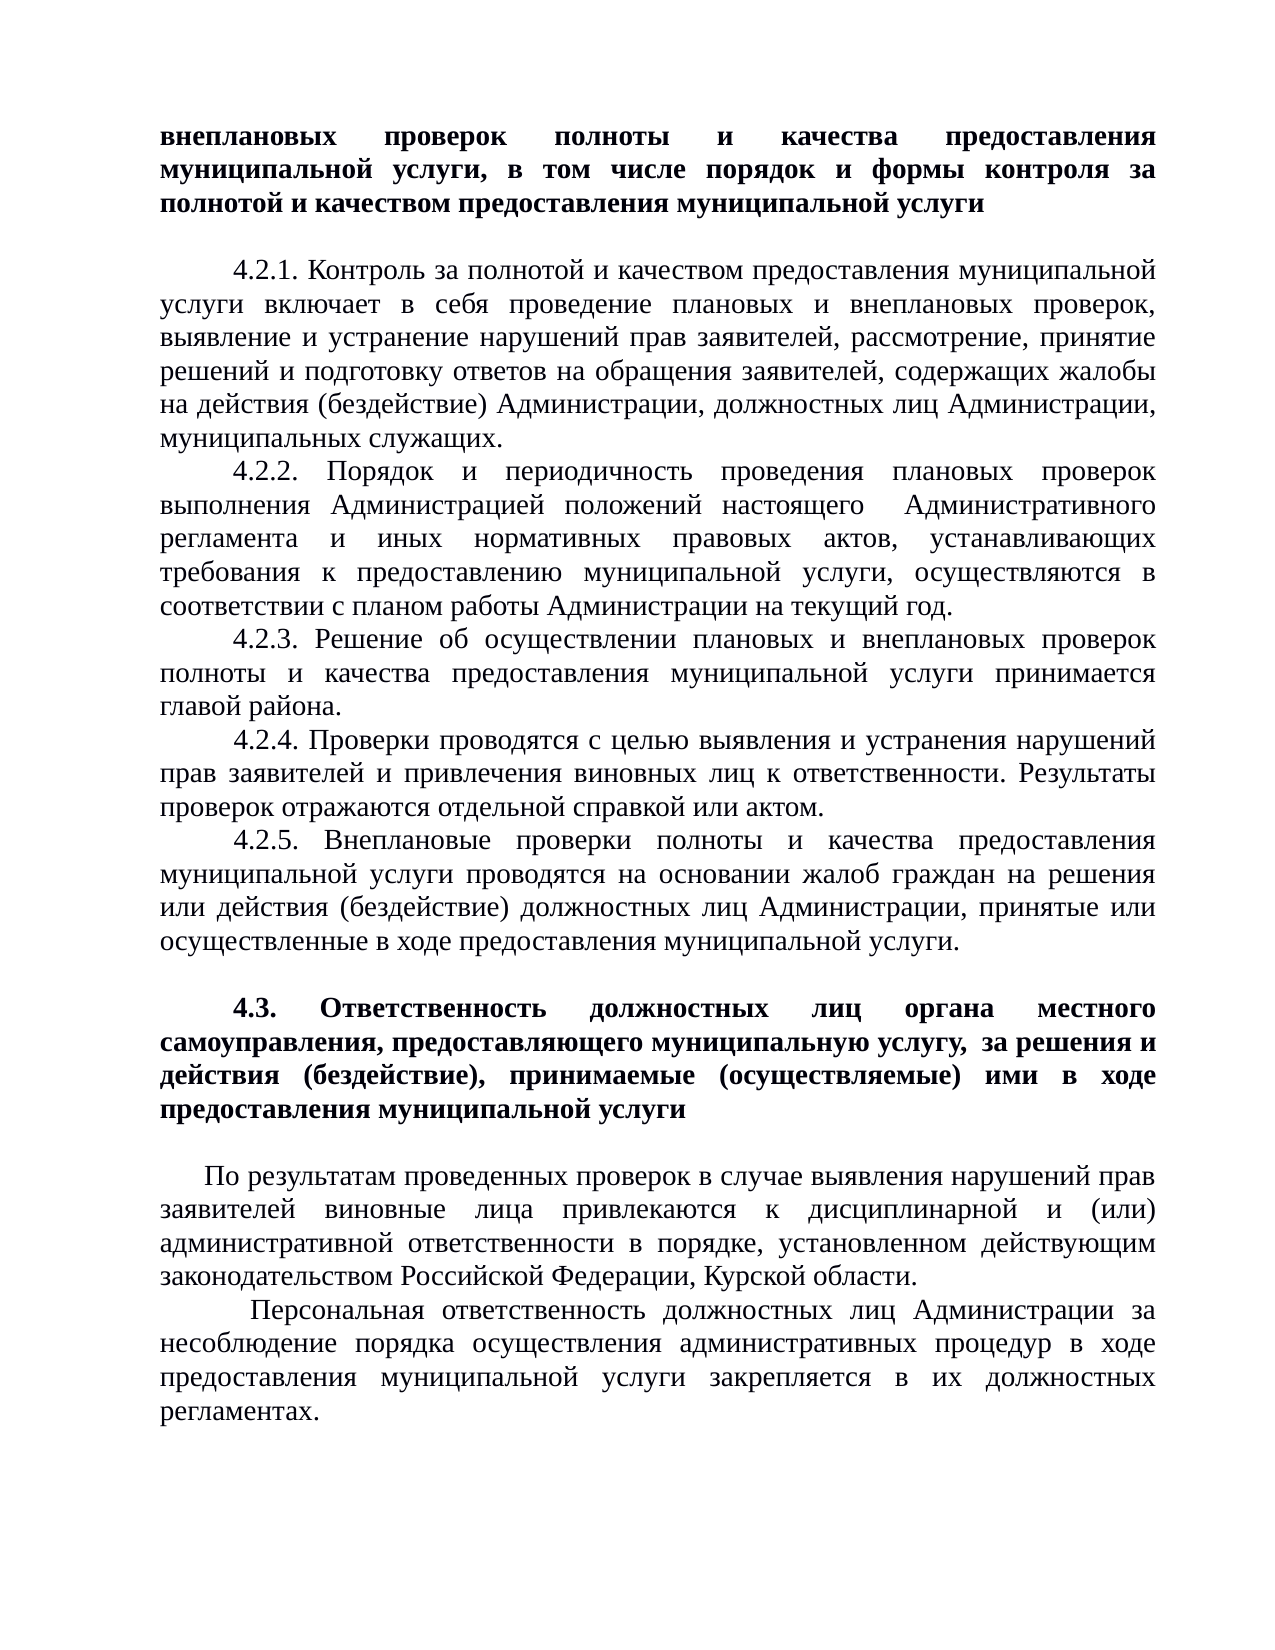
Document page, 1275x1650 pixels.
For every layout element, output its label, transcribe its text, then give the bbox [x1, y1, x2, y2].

text 4.2.1. Контроль за полнотой и качеством предоставления муниципальной услуги включает в себя проведение плановых и внеплановых проверок, выявление и устранение нарушений прав заявителей, рассмотрение, принятие решений и подготовку ответов на обращения заявителей, содержащих жалобы на действия (бездействие) Администрации, должностных лиц Администрации, муниципальных служащих. [159, 252, 1157, 453]
text 4.2.5. Внеплановые проверки полноты и качества предоставления муниципальной услуги проводятся на основании жалоб граждан на решения или действия (бездействие) должностных лиц Администрации, принятые или осуществленные в ходе предоставления муниципальной услуги. [159, 822, 1157, 957]
text 4.3. Ответственность должностных лиц органа местного самоуправления, предоставляющего муниципальную услугу, за решения и действия (бездействие), принимаемые (осуществляемые) ими в ходе предоставления муниципальной услуги [159, 990, 1157, 1124]
text По результатам проведенных проверок в случае выявления нарушений прав заявителей виновные лица привлекаются к дисциплинарной и (или) административной ответственности в порядке, установленном действующим законодательством Российской Федерации, Курской области. [159, 1158, 1157, 1292]
text Персональная ответственность должностных лиц Администрации за несоблюдение порядка осуществления административных процедур в ходе предоставления муниципальной услуги закрепляется в их должностных регламентах. [159, 1292, 1157, 1426]
text внеплановых проверок полноты и качества предоставления муниципальной услуги, в том числе порядок и формы контроля за полнотой и качеством предоставления муниципальной услуги [159, 118, 1157, 219]
text 4.2.3. Решение об осуществлении плановых и внеплановых проверок полноты и качества предоставления муниципальной услуги принимается главой района. [159, 621, 1157, 722]
text 4.2.2. Порядок и периодичность проведения плановых проверок выполнения Администрацией положений настоящего Административного регламента и иных нормативных правовых актов, устанавливающих требования к предоставлению муниципальной услуги, осуществляются в соответствии с планом работы Администрации на текущий год. [159, 453, 1157, 621]
text 4.2.4. Проверки проводятся с целью выявления и устранения нарушений прав заявителей и привлечения виновных лиц к ответственности. Результаты проверок отражаются отдельной справкой или актом. [159, 722, 1157, 822]
